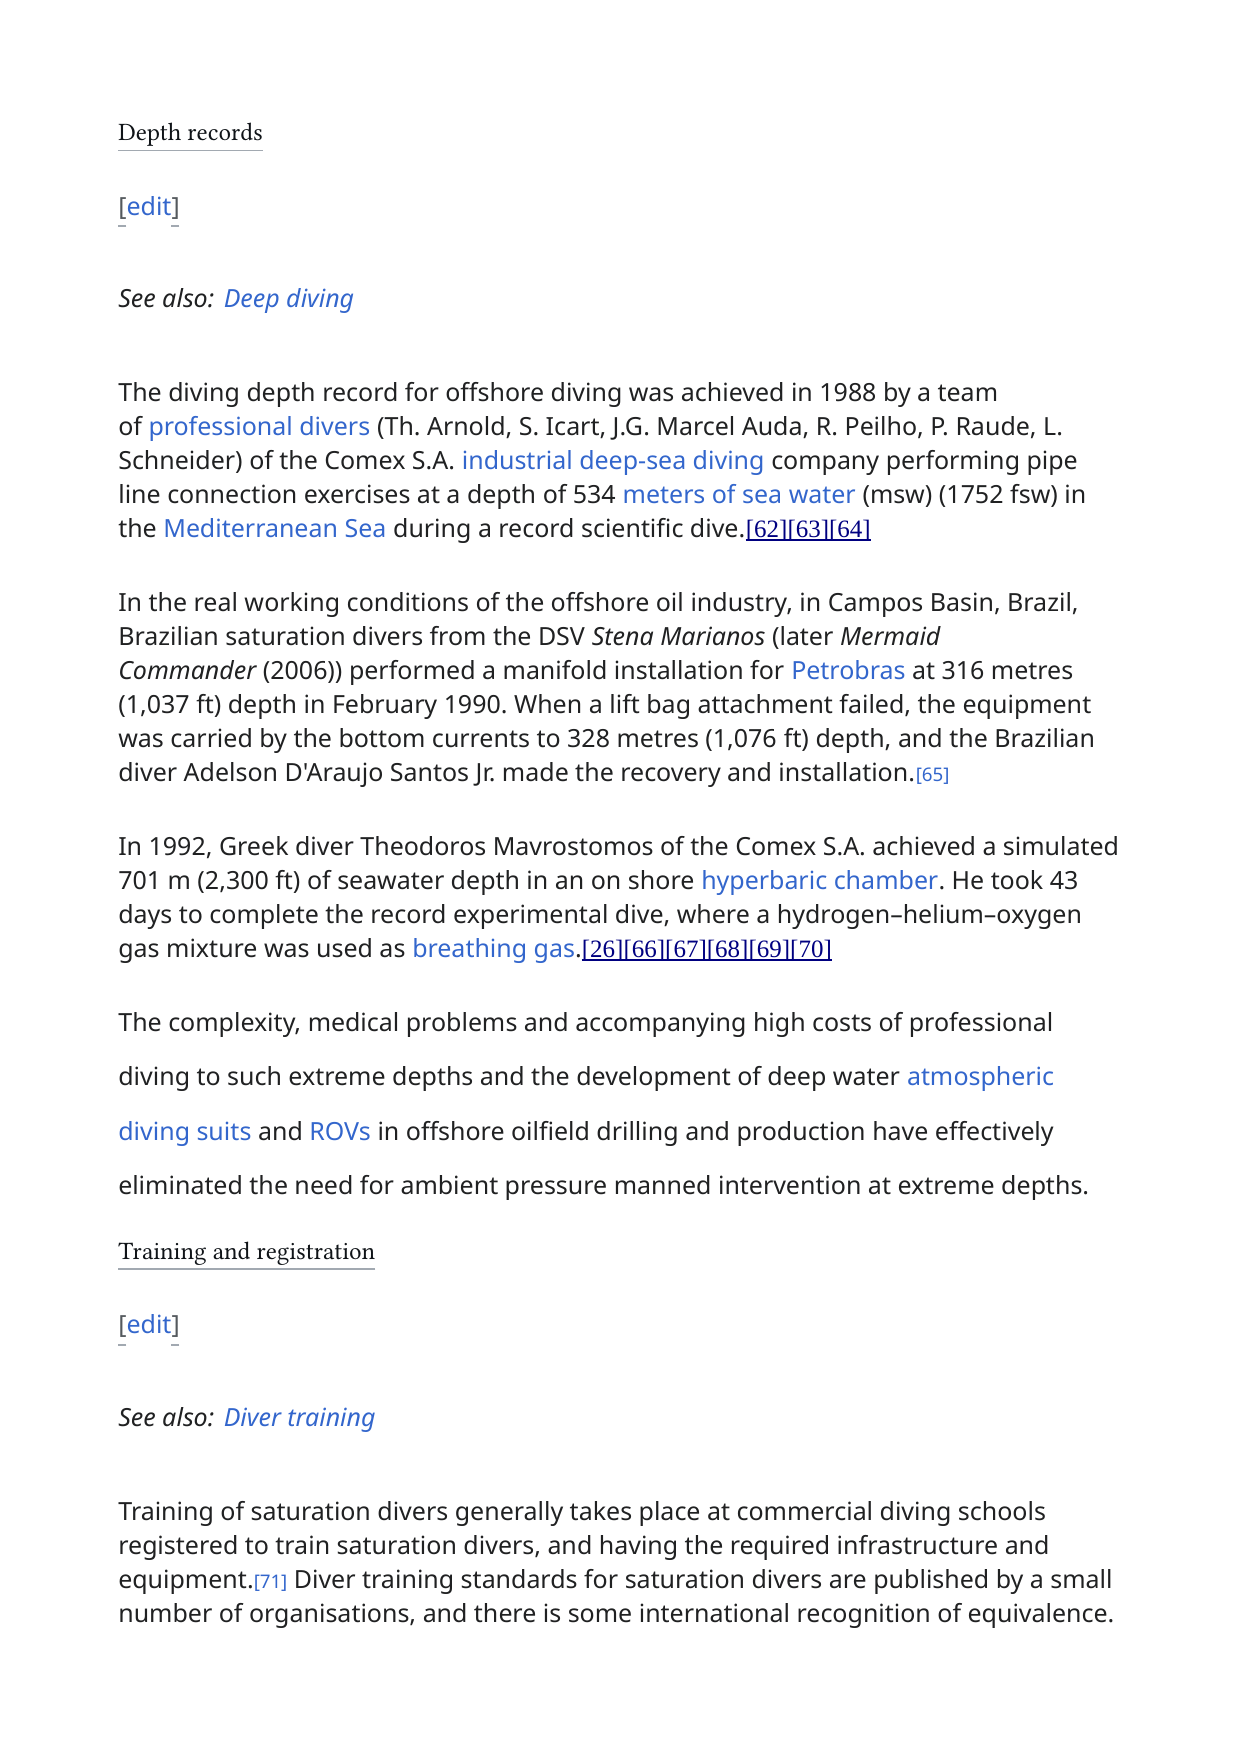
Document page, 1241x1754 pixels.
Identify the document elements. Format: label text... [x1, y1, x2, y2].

text See also: Deep diving [118, 281, 1122, 315]
text [edit] [118, 188, 1122, 227]
text See also: Diver training [118, 1399, 1122, 1433]
text Training of saturation divers generally takes place at commercial diving schools registered to train saturation divers, and having the required infrastructure and equipment.[71] Diver training standards for saturation divers are published by a small number of organisations, and there is some international recognition of equivalence. [118, 1493, 1122, 1630]
subtitle Training and registration [118, 1237, 1122, 1270]
text The complexity, medical problems and accompanying high costs of professional diving to such extreme depths and the development of deep water atmospheric diving suits and ROVs in offshore oilfield drilling and production have effectively eliminated the need for ambient pressure manned intervention at extreme depths. [118, 1004, 1122, 1202]
text In 1992, Greek diver Theodoros Mavrostomos of the Comex S.A. achieved a simulated 701 m (2,300 ft) of seawater depth in an on shore hyperbaric chamber. He took 43 days to complete the record experimental dive, where a hydrogen–helium–oxygen gas mixture was used as breathing gas.[26][66][67][68][69][70] [118, 828, 1122, 965]
text [edit] [118, 1307, 1122, 1346]
subtitle Depth records [118, 118, 1122, 151]
text The diving depth record for offshore diving was achieved in 1988 by a team of professional divers (Th. Arnold, S. Icart, J.G. Marcel Auda, R. Peilho, P. Raude, L. Schneider) of the Comex S.A. industrial deep-sea diving company performing pipe line connection exercises at a depth of 534 meters of sea water (msw) (1752 fsw) in the Mediterranean Sea during a record scientific dive.[62][63][64] [118, 375, 1122, 545]
text In the real working conditions of the offshore oil industry, in Campos Basin, Brazil, Brazilian saturation divers from the DSV Stena Marianos (later Mermaid Commander (2006)) performed a manifold installation for Petrobras at 316 metres (1,037 ft) depth in February 1990. When a lift bag attachment failed, the equipment was carried by the bottom currents to 328 metres (1,076 ft) depth, and the Brazilian diver Adelson D'Araujo Santos Jr. made the recovery and installation.[65] [118, 584, 1122, 789]
